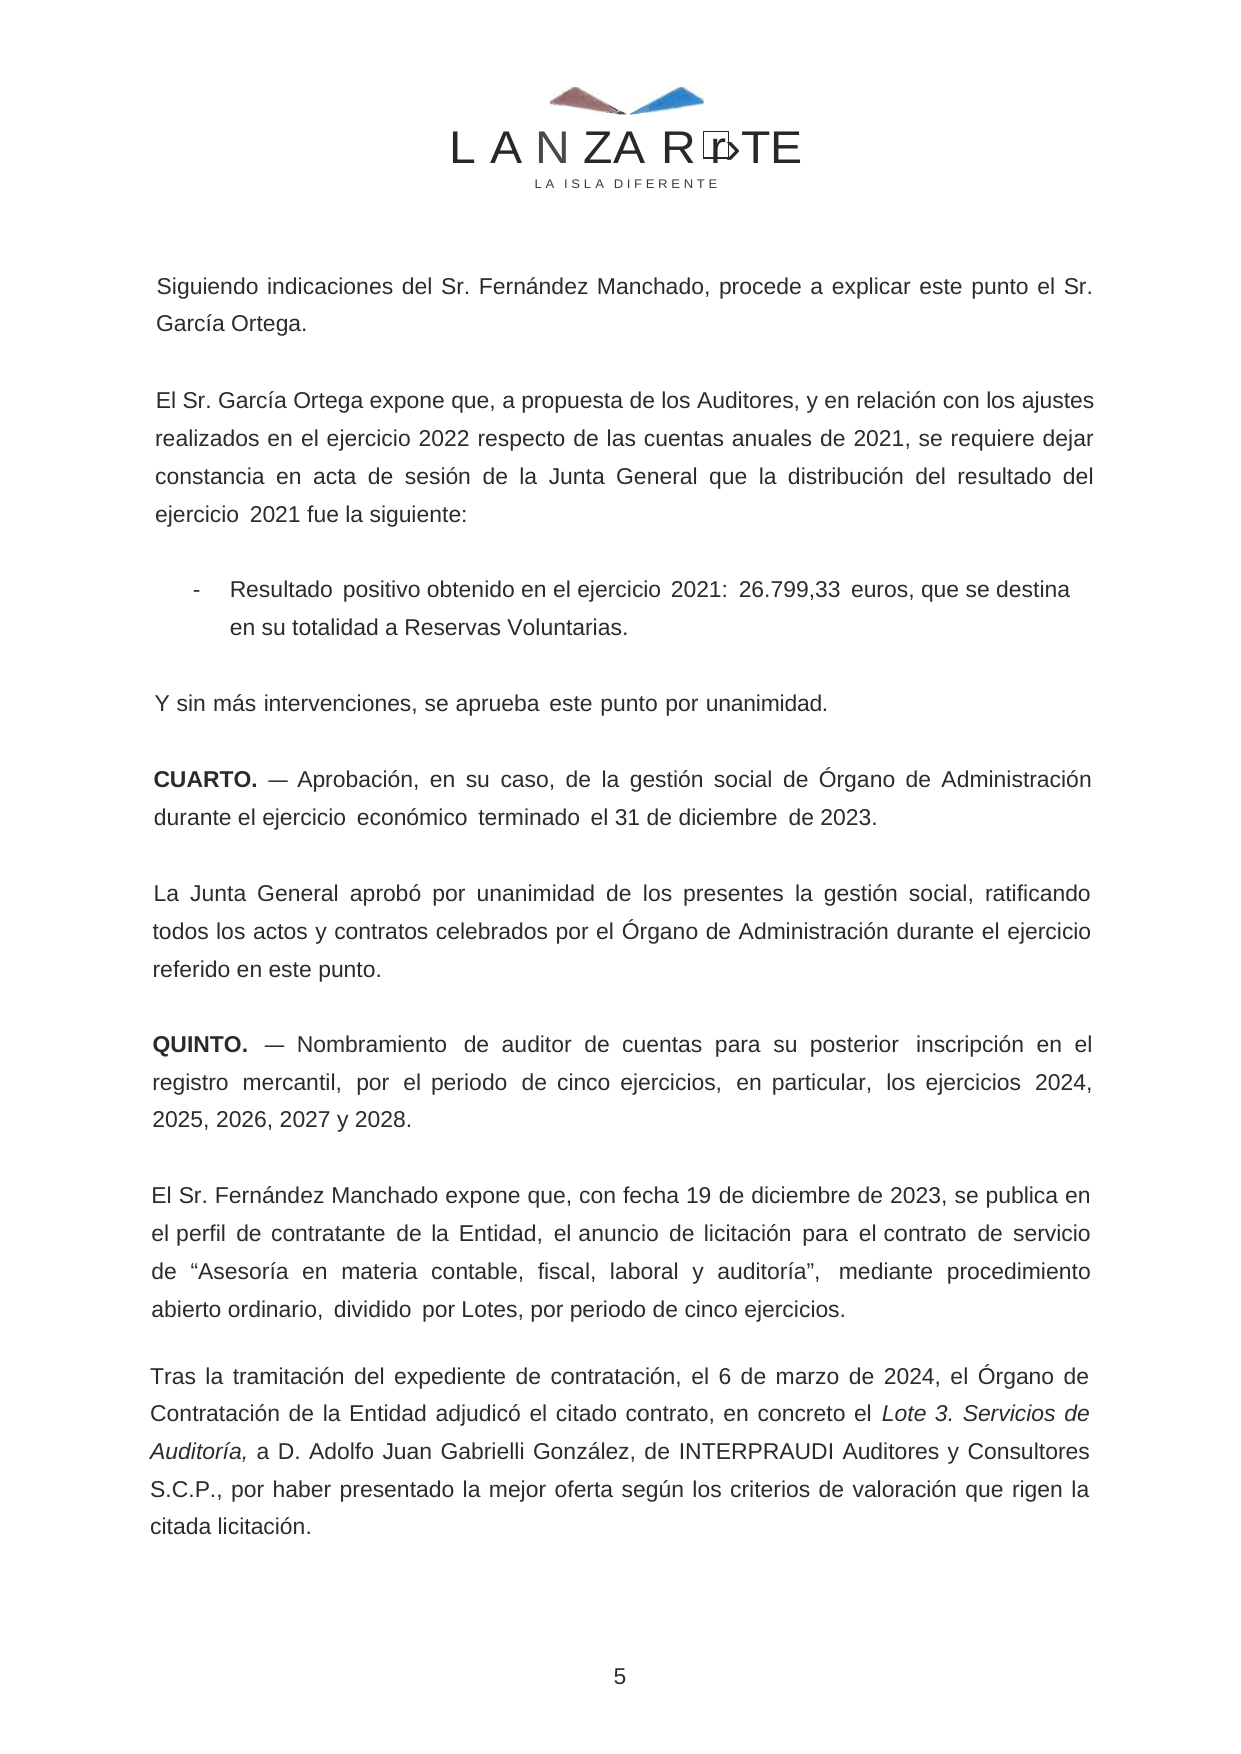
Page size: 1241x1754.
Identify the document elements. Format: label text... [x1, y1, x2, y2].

text 5 [156, 1663, 1084, 1689]
text Tras la tramitación del expediente de contratación, el 6 de marzo de 2024, el Órgano de Contratación de la Entidad adjudicó el citado contrato, en concreto el Lote 3. Servicios de Auditoría, a D. Adolfo Juan Gabrielli González, de INTERPRAUDI Auditores y Consultores S.C.P., por haber presentado la mejor oferta según los criterios de valoración que rigen la citada licitación. [150, 1363, 1090, 1539]
text - Resultado positivo obtenido en el ejercicio 2021: 26.799,33 euros, que se destina en su totalidad a Reservas Voluntarias. [193, 576, 1091, 641]
text El Sr. Fernández Manchado expone que, con fecha 19 de diciembre de 2023, se publica en el perfil de contratante de la Entidad, el anuncio de licitación para el contrato de servicio de “Asesoría en materia contable, fiscal, laboral y auditoría”, mediante procedimiento abierto ordinario, dividido por Lotes, por periodo de cinco ejercicios. [151, 1182, 1091, 1322]
text QUINTO. — Nombramiento de auditor de cuentas para su posterior inscripción en el registro mercantil, por el periodo de cinco ejercicios, en particular, los ejercicios 2024, 2025, 2026, 2027 y 2028. [152, 1031, 1092, 1133]
picture [550, 87, 704, 115]
text La Junta General aprobó por unanimidad de los presentes la gestión social, ratificando todos los actos y contratos celebrados por el Órgano de Administración durante el ejercicio referido en este punto. [152, 880, 1091, 982]
text L A N ZA R r›TE [162, 120, 1090, 173]
text El Sr. García Ortega expone que, a propuesta de los Auditores, y en relación con los ajustes realizados en el ejercicio 2022 respecto de las cuentas anuales de 2021, se requiere dejar constancia en acta de sesión de la Junta General que la distribución del resultado del ejercicio 2021 fue la siguiente: [155, 387, 1094, 527]
text Y sin más intervenciones, se aprueba este punto por unanimidad. [154, 690, 1107, 717]
text Siguiendo indicaciones del Sr. Fernández Manchado, procede a explicar este punto el Sr. García Ortega. [156, 273, 1094, 337]
text CUARTO. — Aprobación, en su caso, de la gestión social de Órgano de Administración durante el ejercicio económico terminado el 31 de diciembre de 2023. [153, 766, 1093, 830]
text L A I S L A D I F E R E N T E [162, 177, 1090, 192]
